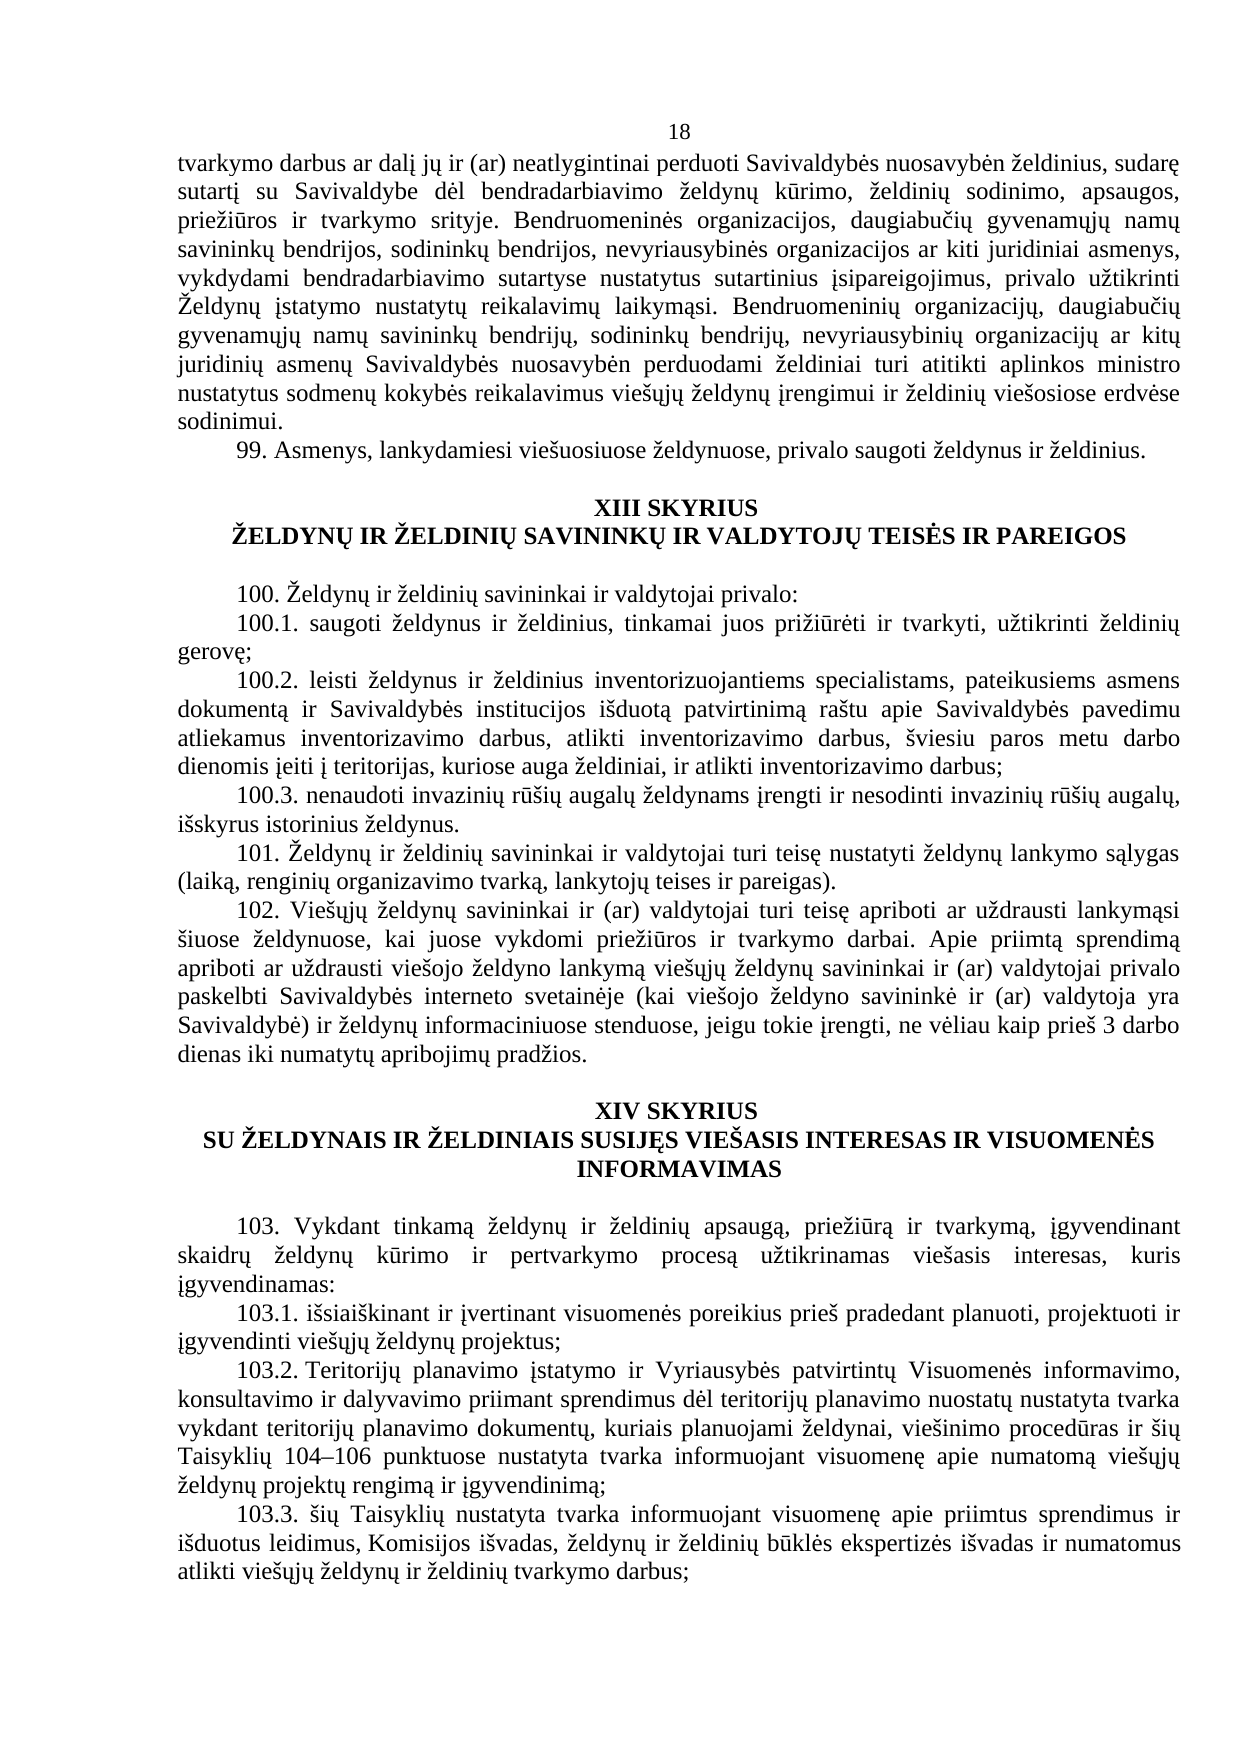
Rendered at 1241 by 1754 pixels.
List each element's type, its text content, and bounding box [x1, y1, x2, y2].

text 101. Želdynų ir želdinių savininkai ir valdytojai turi teisę nustatyti želdynų lankymo sąlygas (laiką, renginių organizavimo tvarką, lankytojų teises ir pareigas). [177, 838, 1181, 895]
text 103. Vykdant tinkamą želdynų ir želdinių apsaugą, priežiūrą ir tvarkymą, įgyvendinant skaidrų želdynų kūrimo ir pertvarkymo procesą užtikrinamas viešasis interesas, kuris įgyvendinamas: [177, 1211, 1181, 1298]
text XIII SKYRIUS [177, 493, 1181, 521]
text tvarkymo darbus ar dalį jų ir (ar) neatlygintinai perduoti Savivaldybės nuosavybėn želdinius, sudarę sutartį su Savivaldybe dėl bendradarbiavimo želdynų kūrimo, želdinių sodinimo, apsaugos, priežiūros ir tvarkymo srityje. Bendruomeninės organizacijos, daugiabučių gyvenamųjų namų savininkų bendrijos, sodininkų bendrijos, nevyriausybinės organizacijos ar kiti juridiniai asmenys, vykdydami bendradarbiavimo sutartyse nustatytus sutartinius įsipareigojimus, privalo užtikrinti Želdynų įstatymo nustatytų reikalavimų laikymąsi. Bendruomeninių organizacijų, daugiabučių gyvenamųjų namų savininkų bendrijų, sodininkų bendrijų, nevyriausybinių organizacijų ar kitų juridinių asmenų Savivaldybės nuosavybėn perduodami želdiniai turi atitikti aplinkos ministro nustatytus sodmenų kokybės reikalavimus viešųjų želdynų įrengimui ir želdinių viešosiose erdvėse sodinimui. [177, 148, 1181, 435]
text SU ŽELDYNAIS IR ŽELDINIAIS SUSIJĘS VIEŠASIS INTERESAS IR VISUOMENĖS INFORMAVIMAS [177, 1125, 1181, 1183]
text XIV SKYRIUS [177, 1096, 1181, 1125]
text 103.1. išsiaiškinant ir įvertinant visuomenės poreikius prieš pradedant planuoti, projektuoti ir įgyvendinti viešųjų želdynų projektus; [177, 1298, 1181, 1355]
text 100.2. leisti želdynus ir želdinius inventorizuojantiems specialistams, pateikusiems asmens dokumentą ir Savivaldybės institucijos išduotą patvirtinimą raštu apie Savivaldybės pavedimu atliekamus inventorizavimo darbus, atlikti inventorizavimo darbus, šviesiu paros metu darbo dienomis įeiti į teritorijas, kuriose auga želdiniai, ir atlikti inventorizavimo darbus; [177, 665, 1181, 780]
text 100.3. nenaudoti invazinių rūšių augalų želdynams įrengti ir nesodinti invazinių rūšių augalų, išskyrus istorinius želdynus. [177, 780, 1181, 838]
text 99. Asmenys, lankydamiesi viešuosiuose želdynuose, privalo saugoti želdynus ir želdinius. [177, 435, 1181, 464]
text 100. Želdynų ir želdinių savininkai ir valdytojai privalo: [177, 579, 1181, 608]
text ŽELDYNŲ IR ŽELDINIŲ SAVININKŲ IR VALDYTOJŲ TEISĖS IR PAREIGOS [177, 521, 1181, 550]
text 102. Viešųjų želdynų savininkai ir (ar) valdytojai turi teisę apriboti ar uždrausti lankymąsi šiuose želdynuose, kai juose vykdomi priežiūros ir tvarkymo darbai. Apie priimtą sprendimą apriboti ar uždrausti viešojo želdyno lankymą viešųjų želdynų savininkai ir (ar) valdytojai privalo paskelbti Savivaldybės interneto svetainėje (kai viešojo želdyno savininkė ir (ar) valdytoja yra Savivaldybė) ir želdynų informaciniuose stenduose, jeigu tokie įrengti, ne vėliau kaip prieš 3 darbo dienas iki numatytų apribojimų pradžios. [177, 895, 1181, 1068]
text 100.1. saugoti želdynus ir želdinius, tinkamai juos prižiūrėti ir tvarkyti, užtikrinti želdinių gerovę; [177, 608, 1181, 665]
text 103.3. šių Taisyklių nustatyta tvarka informuojant visuomenę apie priimtus sprendimus ir išduotus leidimus, Komisijos išvadas, želdynų ir želdinių būklės ekspertizės išvadas ir numatomus atlikti viešųjų želdynų ir želdinių tvarkymo darbus; [177, 1499, 1181, 1585]
text 103.2. Teritorijų planavimo įstatymo ir Vyriausybės patvirtintų Visuomenės informavimo, konsultavimo ir dalyvavimo priimant sprendimus dėl teritorijų planavimo nuostatų nustatyta tvarka vykdant teritorijų planavimo dokumentų, kuriais planuojami želdynai, viešinimo procedūras ir šių Taisyklių 104–106 punktuose nustatyta tvarka informuojant visuomenę apie numatomą viešųjų želdynų projektų rengimą ir įgyvendinimą; [177, 1355, 1181, 1499]
